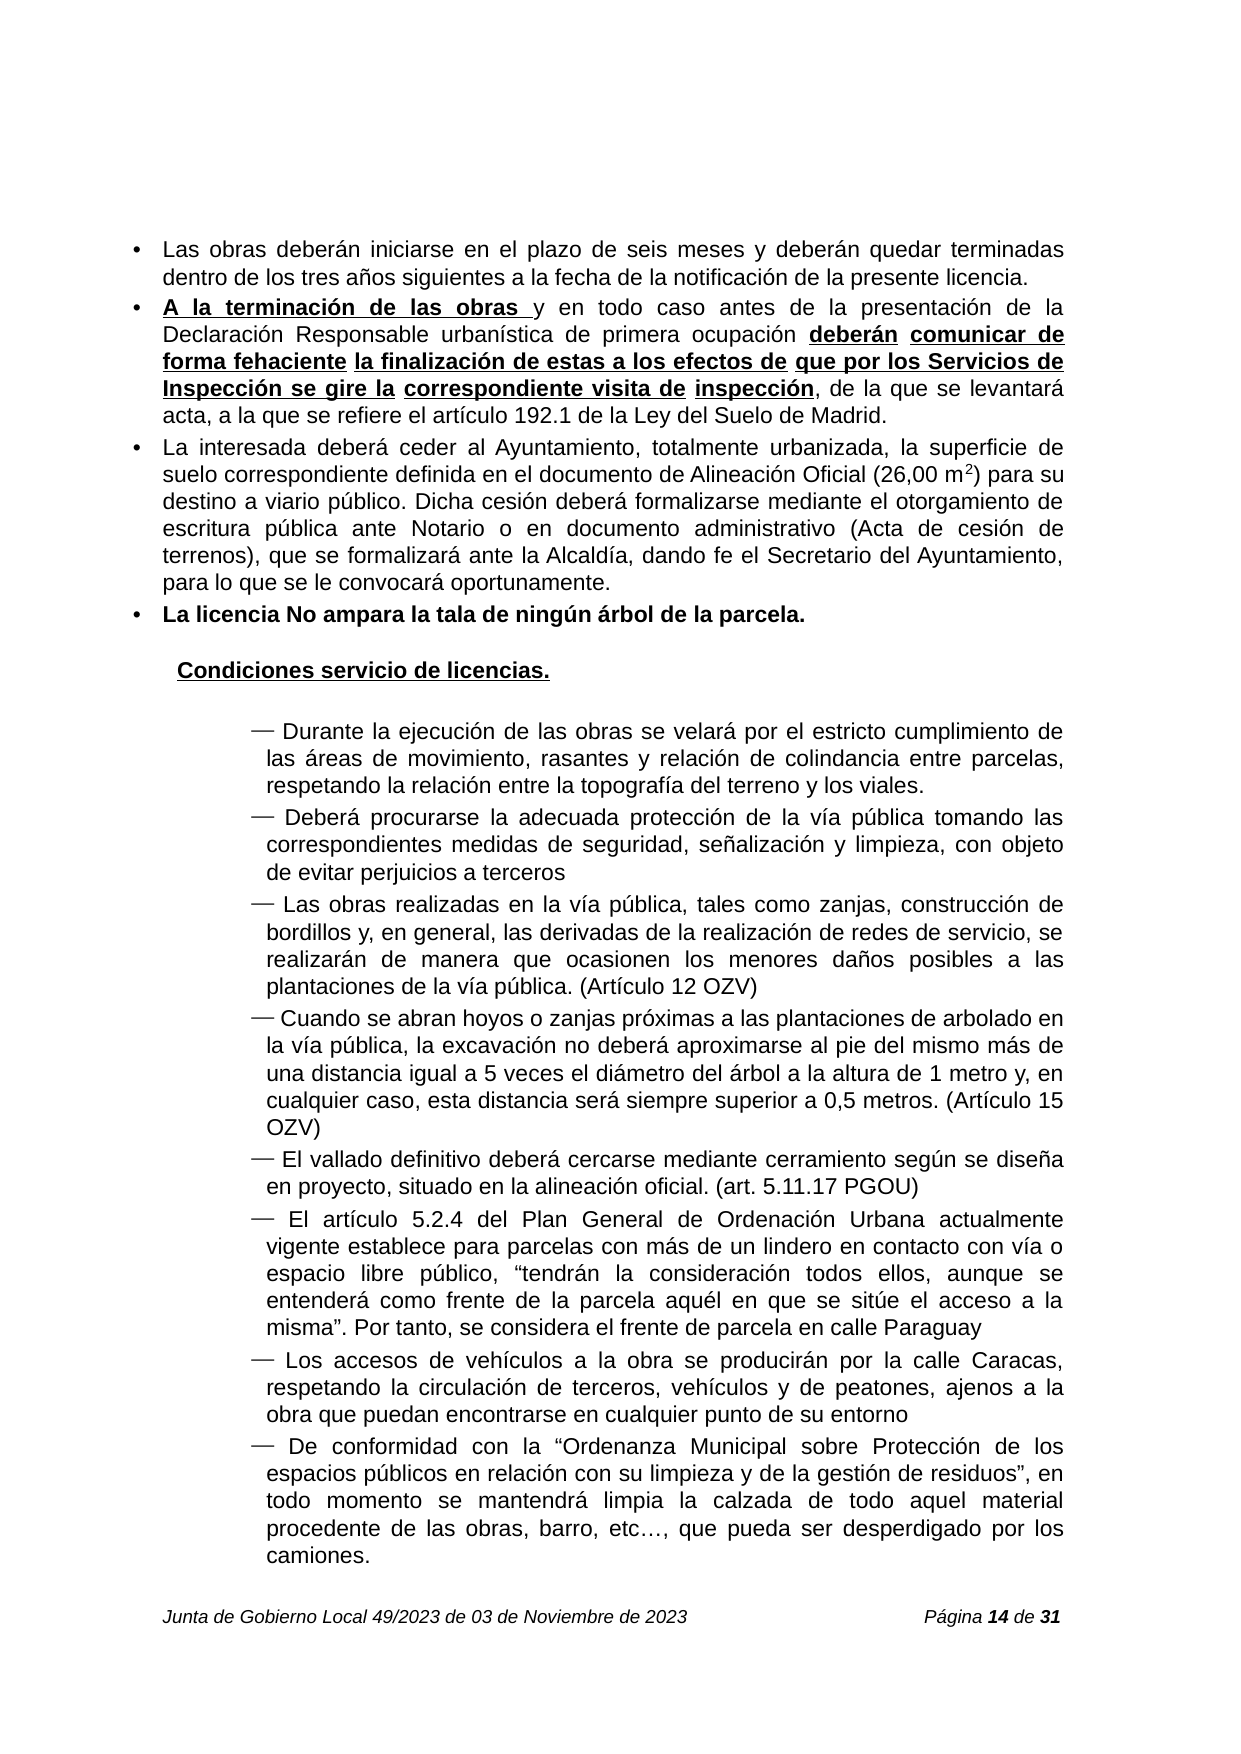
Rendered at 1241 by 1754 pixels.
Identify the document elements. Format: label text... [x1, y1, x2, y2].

list La interesada deberá ceder al Ayuntamiento, totalmente urbanizada, la superficie de suelo correspondiente definida en el documento de Alineación Oficial (26,00 m2) para su destino a viario público. Dicha cesión deberá formalizarse mediante el otorgamiento de escritura pública ante Notario o en documento administrativo (Acta de cesión de terrenos), que se formalizará ante la Alcaldía, dando fe el Secretario del Ayuntamiento, para lo que se le convocará oportunamente. [133, 434, 1064, 595]
text ⎯ Las obras realizadas en la vía pública, tales como zanjas, construcción de bordillos y, en general, las derivadas de la realización de redes de servicio, se realizarán de manera que ocasionen los menores daños posibles a las plantaciones de la vía pública. (Artículo 12 OZV) [251, 890, 1064, 999]
text ⎯ Durante la ejecución de las obras se velará por el estricto cumplimiento de las áreas de movimiento, rasantes y relación de colindancia entre parcelas, respetando la relación entre la topografía del terreno y los viales. [251, 716, 1064, 798]
text ⎯ Cuando se abran hoyos o zanjas próximas a las plantaciones de arbolado en la vía pública, la excavación no deberá aproximarse al pie del mismo más de una distancia igual a 5 veces el diámetro del árbol a la altura de 1 metro y, en cualquier caso, esta distancia será siempre superior a 0,5 metros. (Artículo 15 OZV) [251, 1004, 1064, 1140]
list A la terminación de las obras y en todo caso antes de la presentación de la Declaración Responsable urbanística de primera ocupación deberán comunicar de forma fehaciente la finalización de estas a los efectos de que por los Servicios de Inspección se gire la correspondiente visita de inspección, de la que se levantará acta, a la que se refiere el artículo 192.1 de la Ley del Suelo de Madrid. [133, 294, 1064, 429]
list Las obras deberán iniciarse en el plazo de seis meses y deberán quedar terminadas dentro de los tres años siguientes a la fecha de la notificación de la presente licencia. [133, 236, 1064, 290]
text ⎯ El vallado definitivo deberá cercarse mediante cerramiento según se diseña en proyecto, situado en la alineación oficial. (art. 5.11.17 PGOU) [251, 1144, 1064, 1199]
list La licencia No ampara la tala de ningún árbol de la parcela. [133, 601, 1064, 627]
text ⎯ Deberá procurarse la adecuada protección de la vía pública tomando las correspondientes medidas de seguridad, señalización y limpieza, con objeto de evitar perjuicios a terceros [251, 803, 1064, 885]
text ⎯ De conformidad con la “Ordenanza Municipal sobre Protección de los espacios públicos en relación con su limpieza y de la gestión de residuos”, en todo momento se mantendrá limpia la calzada de todo aquel material procedente de las obras, barro, etc…, que pueda ser desperdigado por los camiones. [251, 1432, 1064, 1568]
text Condiciones servicio de licencias. [177, 657, 1159, 683]
text ⎯ Los accesos de vehículos a la obra se producirán por la calle Caracas, respetando la circulación de terceros, vehículos y de peatones, ajenos a la obra que puedan encontrarse en cualquier punto de su entorno [251, 1345, 1064, 1427]
text ⎯ El artículo 5.2.4 del Plan General de Ordenación Urbana actualmente vigente establece para parcelas con más de un lindero en contacto con vía o espacio libre público, “tendrán la consideración todos ellos, aunque se entenderá como frente de la parcela aquél en que se sitúe el acceso a la misma”. Por tanto, se considera el frente de parcela en calle Paraguay [251, 1204, 1064, 1341]
